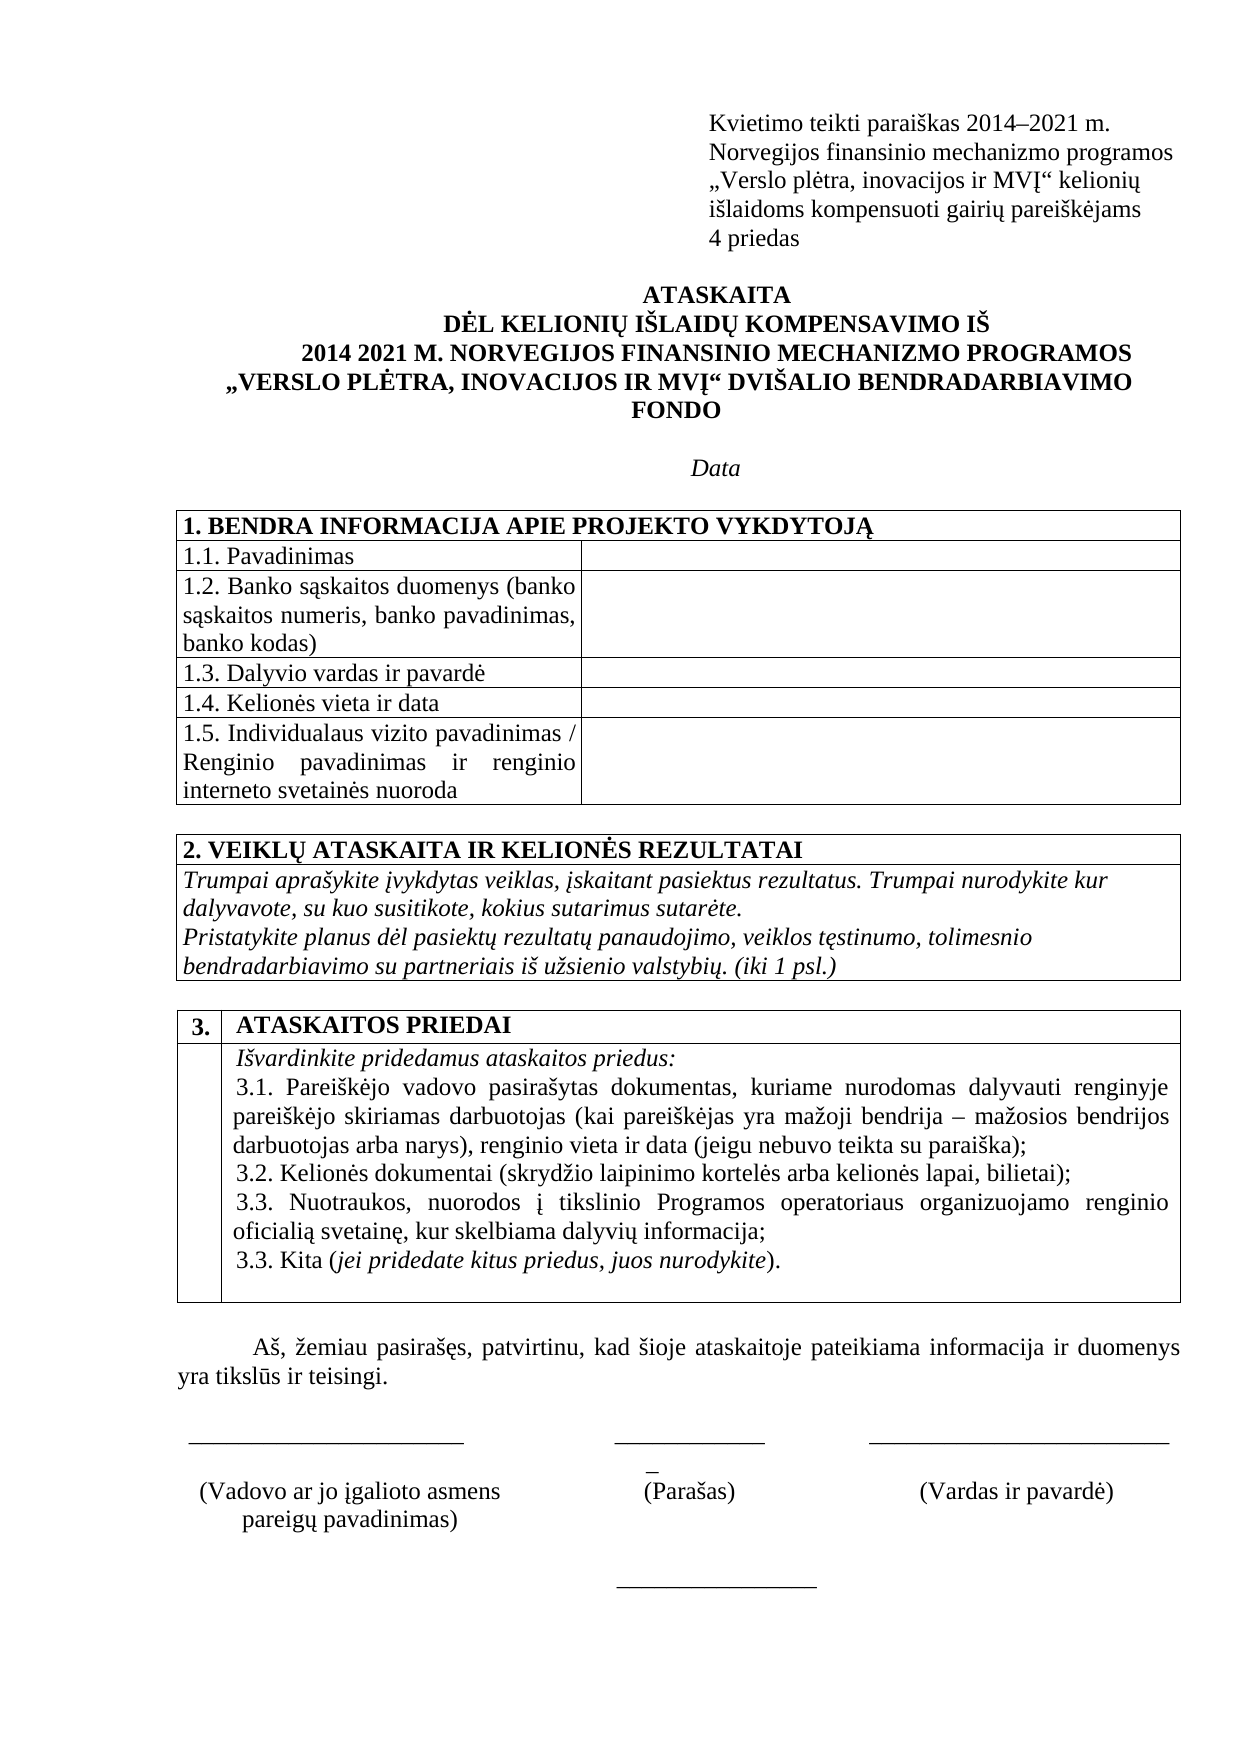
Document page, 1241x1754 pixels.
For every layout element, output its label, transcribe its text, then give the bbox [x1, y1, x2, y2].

text ATASKAITA [177, 280, 1181, 309]
table_header _____________ [522, 1418, 782, 1476]
text „Verslo plėtra, inovacijos ir MVĮ“ kelionių [709, 165, 1181, 194]
table_header 2. VEIKLŲ ATASKAITA IR KELIONĖS REZULTATAI [177, 835, 1180, 864]
table_header ______________________ [177, 1418, 522, 1476]
table_header ________________________ [782, 1418, 1181, 1476]
text Kvietimo teikti paraiškas 2014–2021 m. [709, 108, 1181, 137]
table_cell [582, 688, 1180, 717]
table_cell 1.5. Individualaus vizito pavadinimas / Renginio pavadinimas ir renginio interneto svetainės nuoroda [177, 718, 581, 804]
table_cell [1176, 1476, 1181, 1533]
text Aš, žemiau pasirašęs, patvirtinu, kad šioje ataskaitoje pateikiama informacija ir duomenys yra tikslūs ir teisingi. [177, 1332, 1181, 1389]
table_cell [582, 658, 1180, 687]
table_cell [178, 1044, 221, 1302]
table_cell [582, 571, 1180, 657]
text Norvegijos finansinio mechanizmo programos [709, 137, 1181, 165]
table_cell [582, 541, 1180, 570]
table_cell 1.3. Dalyvio vardas ir pavardė [177, 658, 581, 687]
table_cell 1.4. Kelionės vieta ir data [177, 688, 581, 717]
text Data [177, 453, 1181, 482]
table_cell Išvardinkite pridedamus ataskaitos priedus: 3.1. Pareiškėjo vadovo pasirašytas dokumentas, kuriame nurodomas dalyvauti renginyje pareiškėjo skiriamas darbuotojas (kai pareiškėjas yra mažoji bendrija – mažosios bendrijos darbuotojas arba narys), renginio vieta ir data (jeigu nebuvo teikta su paraiška); 3.2. Kelionės dokumentai (skrydžio laipinimo kortelės arba kelionės lapai, bilietai); 3.3. Nuotraukos, nuorodos į tikslinio Programos operatoriaus organizuojamo renginio oficialią svetainę, kur skelbiama dalyvių informacija; 3.3. Kita (jei pridedate kitus priedus, juos nurodykite). [222, 1044, 1180, 1302]
table_cell [582, 718, 1180, 804]
table_cell (Parašas) [522, 1476, 782, 1533]
text išlaidoms kompensuoti gairių pareiškėjams [709, 194, 1181, 223]
table_cell (Vadovo ar jo įgalioto asmens pareigų pavadinimas) [177, 1476, 522, 1533]
text 2014 2021 M. NORVEGIJOS FINANSINIO MECHANIZMO PROGRAMOS „VERSLO PLĖTRA, INOVACIJOS IR MVĮ“ DVIŠALIO BENDRADARBIAVIMO FONDO [177, 338, 1181, 424]
table_cell 1.2. Banko sąskaitos duomenys (banko sąskaitos numeris, banko pavadinimas, banko kodas) [177, 571, 581, 657]
table_cell 1.1. Pavadinimas [177, 541, 581, 570]
table_header 3. [178, 1011, 221, 1042]
table_header 1. BENDRA INFORMACIJA APIE PROJEKTO VYKDYTOJĄ [177, 511, 1180, 540]
table_header ATASKAITOS PRIEDAI [222, 1011, 1180, 1042]
text ________________ [177, 1562, 1181, 1591]
table_cell (Vardas ir pavardė) [782, 1476, 1176, 1533]
text 4 priedas [709, 223, 1181, 252]
table_cell Trumpai aprašykite įvykdytas veiklas, įskaitant pasiektus rezultatus. Trumpai nurodykite kur dalyvavote, su kuo susitikote, kokius sutarimus sutarėte. Pristatykite planus dėl pasiektų rezultatų panaudojimo, veiklos tęstinumo, tolimesnio bendradarbiavimo su partneriais iš užsienio valstybių. (iki 1 psl.) [177, 865, 1180, 980]
text DĖL KELIONIŲ IŠLAIDŲ KOMPENSAVIMO IŠ [177, 309, 1181, 338]
